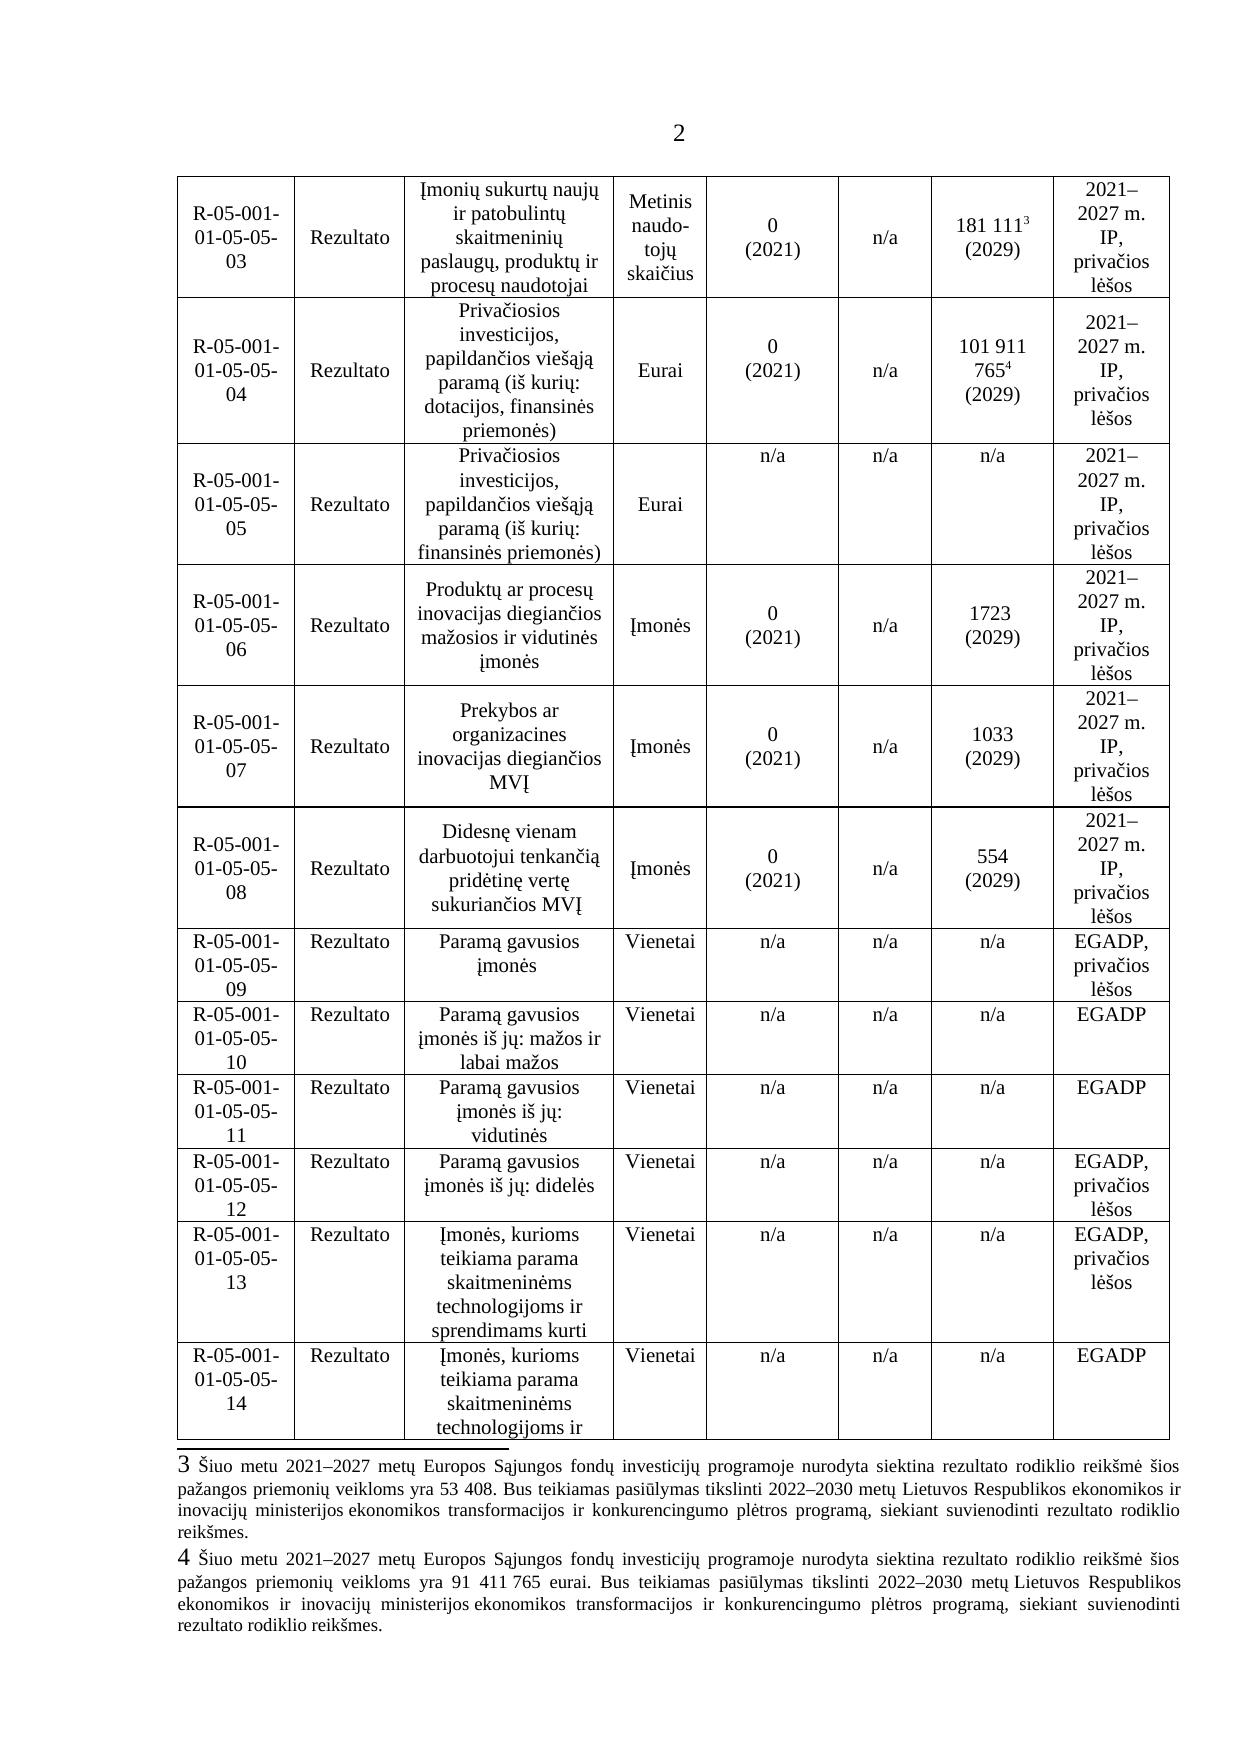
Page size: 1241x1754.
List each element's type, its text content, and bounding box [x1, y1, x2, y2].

table_cell R-05-001-01-05-05-03 [178, 177, 294, 297]
table_cell R-05-001-01-05-05-09 [178, 929, 294, 1001]
table_cell n/a [839, 298, 931, 442]
table_cell n/a [839, 444, 931, 564]
table_cell R-05-001-01-05-05-12 [178, 1149, 294, 1221]
table_cell n/a [839, 1222, 931, 1342]
table_cell Metinis naudo-tojų skaičius [614, 177, 706, 297]
table_cell n/a [839, 1343, 931, 1439]
table_cell Rezultato [295, 1222, 404, 1342]
table_cell Rezultato [295, 565, 404, 685]
table_cell 0 (2021) [707, 565, 838, 685]
table_cell n/a [932, 929, 1053, 1001]
table_cell n/a [932, 1002, 1053, 1074]
table_cell Rezultato [295, 177, 404, 297]
table_cell Rezultato [295, 686, 404, 806]
table_cell 2021– 2027 m. IP, privačios lėšos [1054, 565, 1169, 685]
table_cell n/a [707, 444, 838, 564]
table_cell n/a [707, 1149, 838, 1221]
table_cell 0 (2021) [707, 298, 838, 442]
table_cell Įmonės, kurioms teikiama parama skaitmeninėms technologijoms ir sprendimams kurti [405, 1222, 613, 1342]
table_cell Rezultato [295, 1002, 404, 1074]
table_cell Vienetai [614, 1222, 706, 1342]
table_cell Rezultato [295, 1343, 404, 1439]
table_cell 0 (2021) [707, 686, 838, 806]
table_cell 0 (2021) [707, 808, 838, 928]
table_cell 2021– 2027 m. IP, privačios lėšos [1054, 808, 1169, 928]
table_cell 1723 (2029) [932, 565, 1053, 685]
table_cell 101 911 765 (2029) [932, 298, 1053, 442]
table_cell n/a [707, 929, 838, 1001]
table_cell EGADP, privačios lėšos [1054, 1149, 1169, 1221]
table_cell Rezultato [295, 298, 404, 442]
table_cell Rezultato [295, 808, 404, 928]
table_cell Paramą gavusios įmonės iš jų: mažos ir labai mažos [405, 1002, 613, 1074]
table_cell R-05-001-01-05-05-06 [178, 565, 294, 685]
table_cell n/a [707, 1222, 838, 1342]
table_cell R-05-001-01-05-05-04 [178, 298, 294, 442]
table_cell 2021– 2027 m. IP, privačios lėšos [1054, 298, 1169, 442]
table_cell 2021– 2027 m. IP, privačios lėšos [1054, 686, 1169, 806]
table_cell Vienetai [614, 1149, 706, 1221]
table_cell R-05-001-01-05-05-11 [178, 1075, 294, 1147]
table_cell 1033 (2029) [932, 686, 1053, 806]
table_cell R-05-001-01-05-05-10 [178, 1002, 294, 1074]
table_cell Rezultato [295, 444, 404, 564]
table_cell n/a [839, 808, 931, 928]
table_cell n/a [839, 929, 931, 1001]
table_cell EGADP, privačios lėšos [1054, 1222, 1169, 1342]
table_cell Rezultato [295, 1075, 404, 1147]
table_cell R-05-001-01-05-05-14 [178, 1343, 294, 1439]
table_cell R-05-001-01-05-05-13 [178, 1222, 294, 1342]
table_cell n/a [839, 177, 931, 297]
table_cell Įmonės, kurioms teikiama parama skaitmeninėms technologijoms ir [405, 1343, 613, 1439]
table_cell Įmonės [614, 686, 706, 806]
table_cell 181 111 (2029) [932, 177, 1053, 297]
table_cell Rezultato [295, 1149, 404, 1221]
table_cell Rezultato [295, 929, 404, 1001]
table_cell 2021– 2027 m. IP, privačios lėšos [1054, 444, 1169, 564]
table_cell n/a [839, 1002, 931, 1074]
table_cell n/a [932, 1343, 1053, 1439]
table_cell Paramą gavusios įmonės iš jų: didelės [405, 1149, 613, 1221]
table_cell n/a [839, 1075, 931, 1147]
table_cell Privačiosios investicijos, papildančios viešąją paramą (iš kurių: finansinės priemonės) [405, 444, 613, 564]
table_cell Įmonės [614, 565, 706, 685]
table_cell n/a [707, 1002, 838, 1074]
table_cell n/a [932, 1149, 1053, 1221]
table_cell n/a [707, 1343, 838, 1439]
table_cell n/a [932, 1222, 1053, 1342]
table_cell Paramą gavusios įmonės iš jų: vidutinės [405, 1075, 613, 1147]
table_cell n/a [707, 1075, 838, 1147]
table_cell Privačiosios investicijos, papildančios viešąją paramą (iš kurių: dotacijos, finansinės priemonės) [405, 298, 613, 442]
table_cell Prekybos ar organizacines inovacijas diegiančios MVĮ [405, 686, 613, 806]
table_cell R-05-001-01-05-05-05 [178, 444, 294, 564]
table_cell Eurai [614, 298, 706, 442]
table_cell n/a [839, 1149, 931, 1221]
table_cell EGADP [1054, 1343, 1169, 1439]
table_cell EGADP [1054, 1002, 1169, 1074]
table_cell Įmonės [614, 808, 706, 928]
table_cell Įmonių sukurtų naujų ir patobulintų skaitmeninių paslaugų, produktų ir procesų naudotojai [405, 177, 613, 297]
table_cell Didesnę vienam darbuotojui tenkančią pridėtinę vertę sukuriančios MVĮ [405, 808, 613, 928]
table_cell 554 (2029) [932, 808, 1053, 928]
table_cell Produktų ar procesų inovacijas diegiančios mažosios ir vidutinės įmonės [405, 565, 613, 685]
table_cell Eurai [614, 444, 706, 564]
table_cell n/a [932, 444, 1053, 564]
table_cell R-05-001-01-05-05-08 [178, 808, 294, 928]
table_cell 0 (2021) [707, 177, 838, 297]
table_cell EGADP [1054, 1075, 1169, 1147]
table_cell 2021– 2027 m. IP, privačios lėšos [1054, 177, 1169, 297]
table_cell R-05-001-01-05-05-07 [178, 686, 294, 806]
table_cell EGADP, privačios lėšos [1054, 929, 1169, 1001]
table_cell Paramą gavusios įmonės [405, 929, 613, 1001]
table_cell Vienetai [614, 929, 706, 1001]
table_cell Vienetai [614, 1343, 706, 1439]
table_cell n/a [839, 686, 931, 806]
table_cell n/a [839, 565, 931, 685]
table_cell Vienetai [614, 1075, 706, 1147]
table_cell n/a [932, 1075, 1053, 1147]
table_cell Vienetai [614, 1002, 706, 1074]
